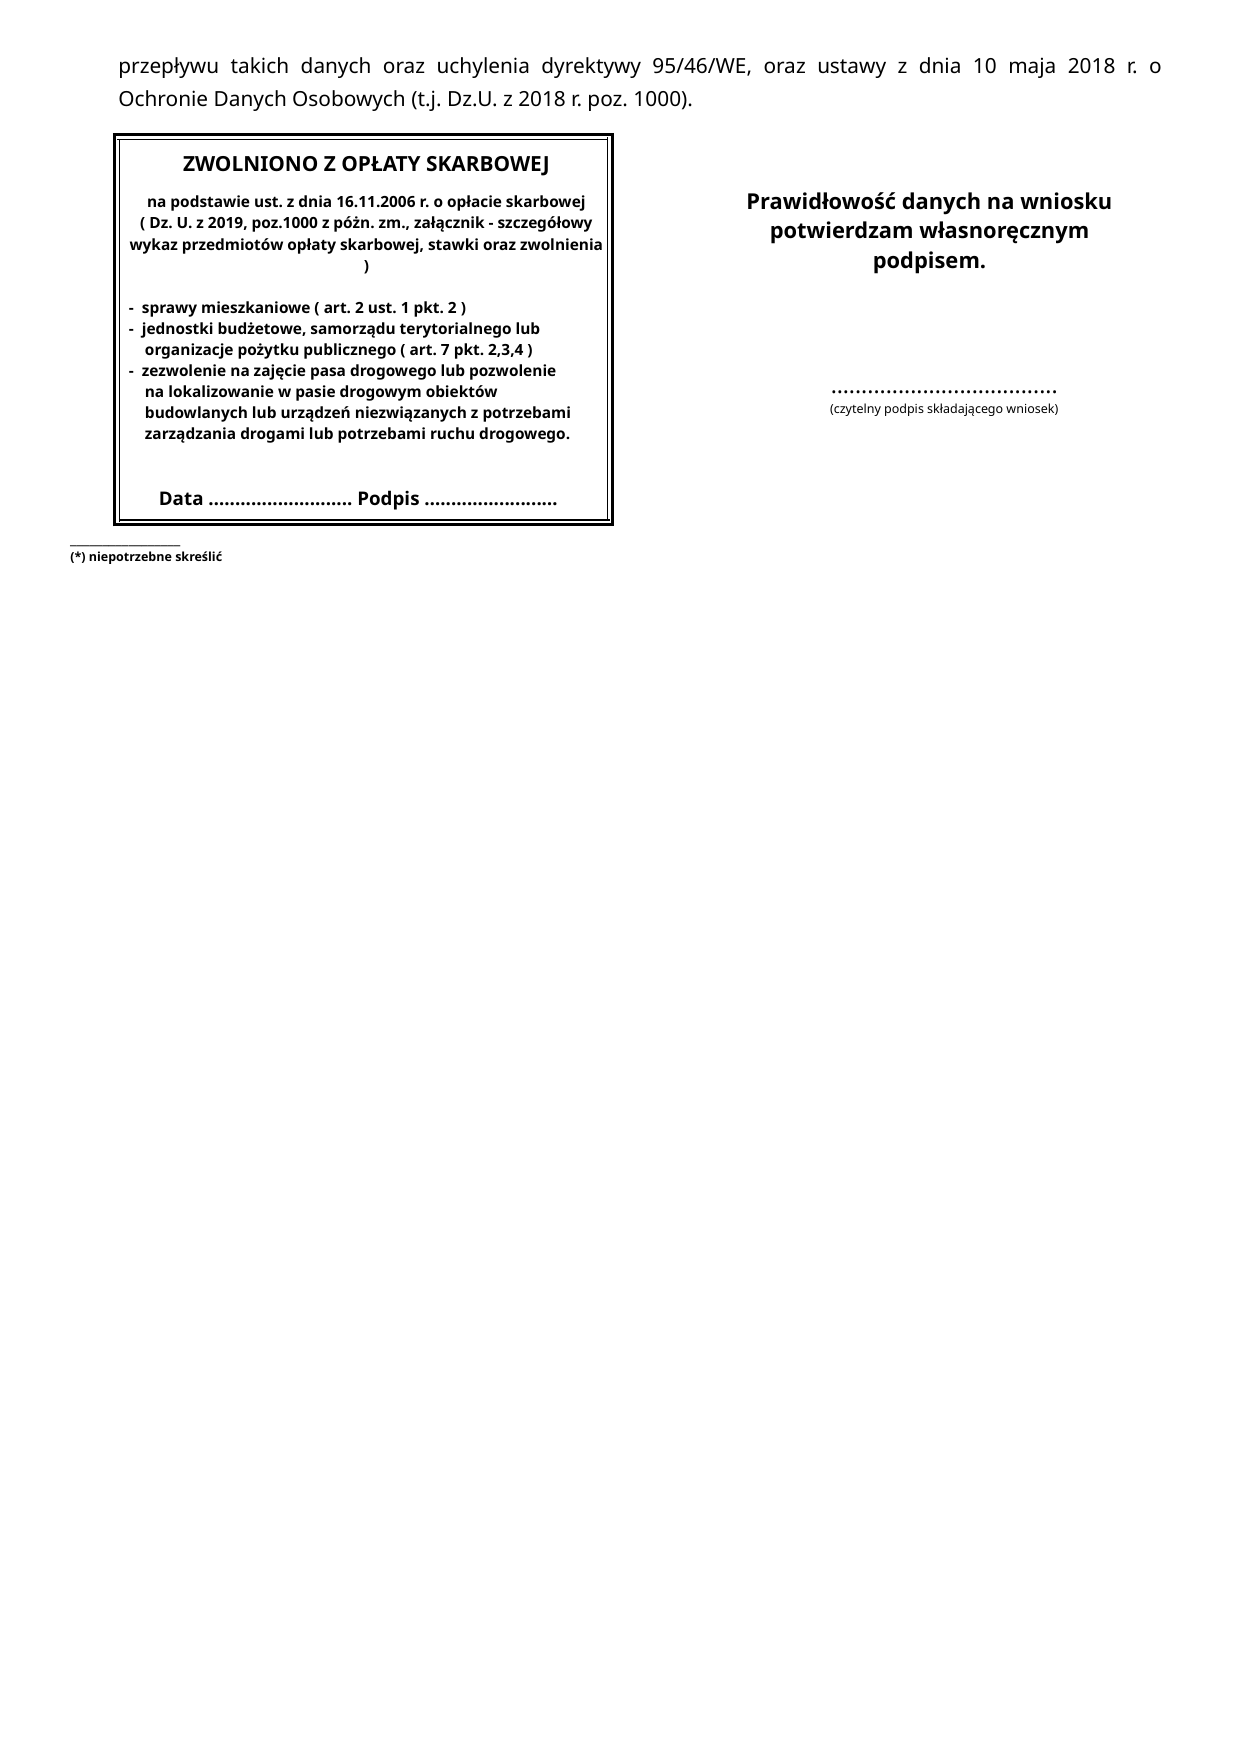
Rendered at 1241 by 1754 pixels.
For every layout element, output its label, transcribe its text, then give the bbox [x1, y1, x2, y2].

list Prawidłowość danych na wniosku potwierdzam własnoręcznym podpisem. [687, 186, 1134, 275]
text ( Dz. U. z 2019, poz.1000 z póżn. zm., załącznik - szczegółowy wykaz przedmiotów opłaty skarbowej, stawki oraz zwolnienia ) [129, 212, 604, 276]
text ZWOLNIONO Z OPŁATY SKARBOWEJ [129, 149, 604, 177]
text zarządzania drogami lub potrzebami ruchu drogowego. [129, 423, 598, 444]
text - zezwolenie na zajęcie pasa drogowego lub pozwolenie [129, 360, 598, 381]
text przepływu takich danych oraz uchylenia dyrektywy 95/46/WE, oraz ustawy z dnia 10 maja 2018 r. o Ochronie Danych Osobowych (t.j. Dz.U. z 2018 r. poz. 1000). [118, 51, 1163, 112]
list ….................................. [687, 369, 1163, 400]
text na lokalizowanie w pasie drogowym obiektów [129, 381, 598, 402]
text - sprawy mieszkaniowe ( art. 2 ust. 1 pkt. 2 ) [129, 297, 598, 318]
text - jednostki budżetowe, samorządu terytorialnego lub [129, 318, 598, 339]
text organizacje pożytku publicznego ( art. 7 pkt. 2,3,4 ) [129, 339, 598, 360]
list (czytelny podpis składającego wniosek) [687, 400, 1163, 417]
text budowlanych lub urządzeń niezwiązanych z potrzebami [129, 402, 598, 423]
text Data …........................ Podpis …...................… [129, 485, 598, 511]
text na podstawie ust. z dnia 16.11.2006 r. o opłacie skarbowej [129, 191, 604, 212]
